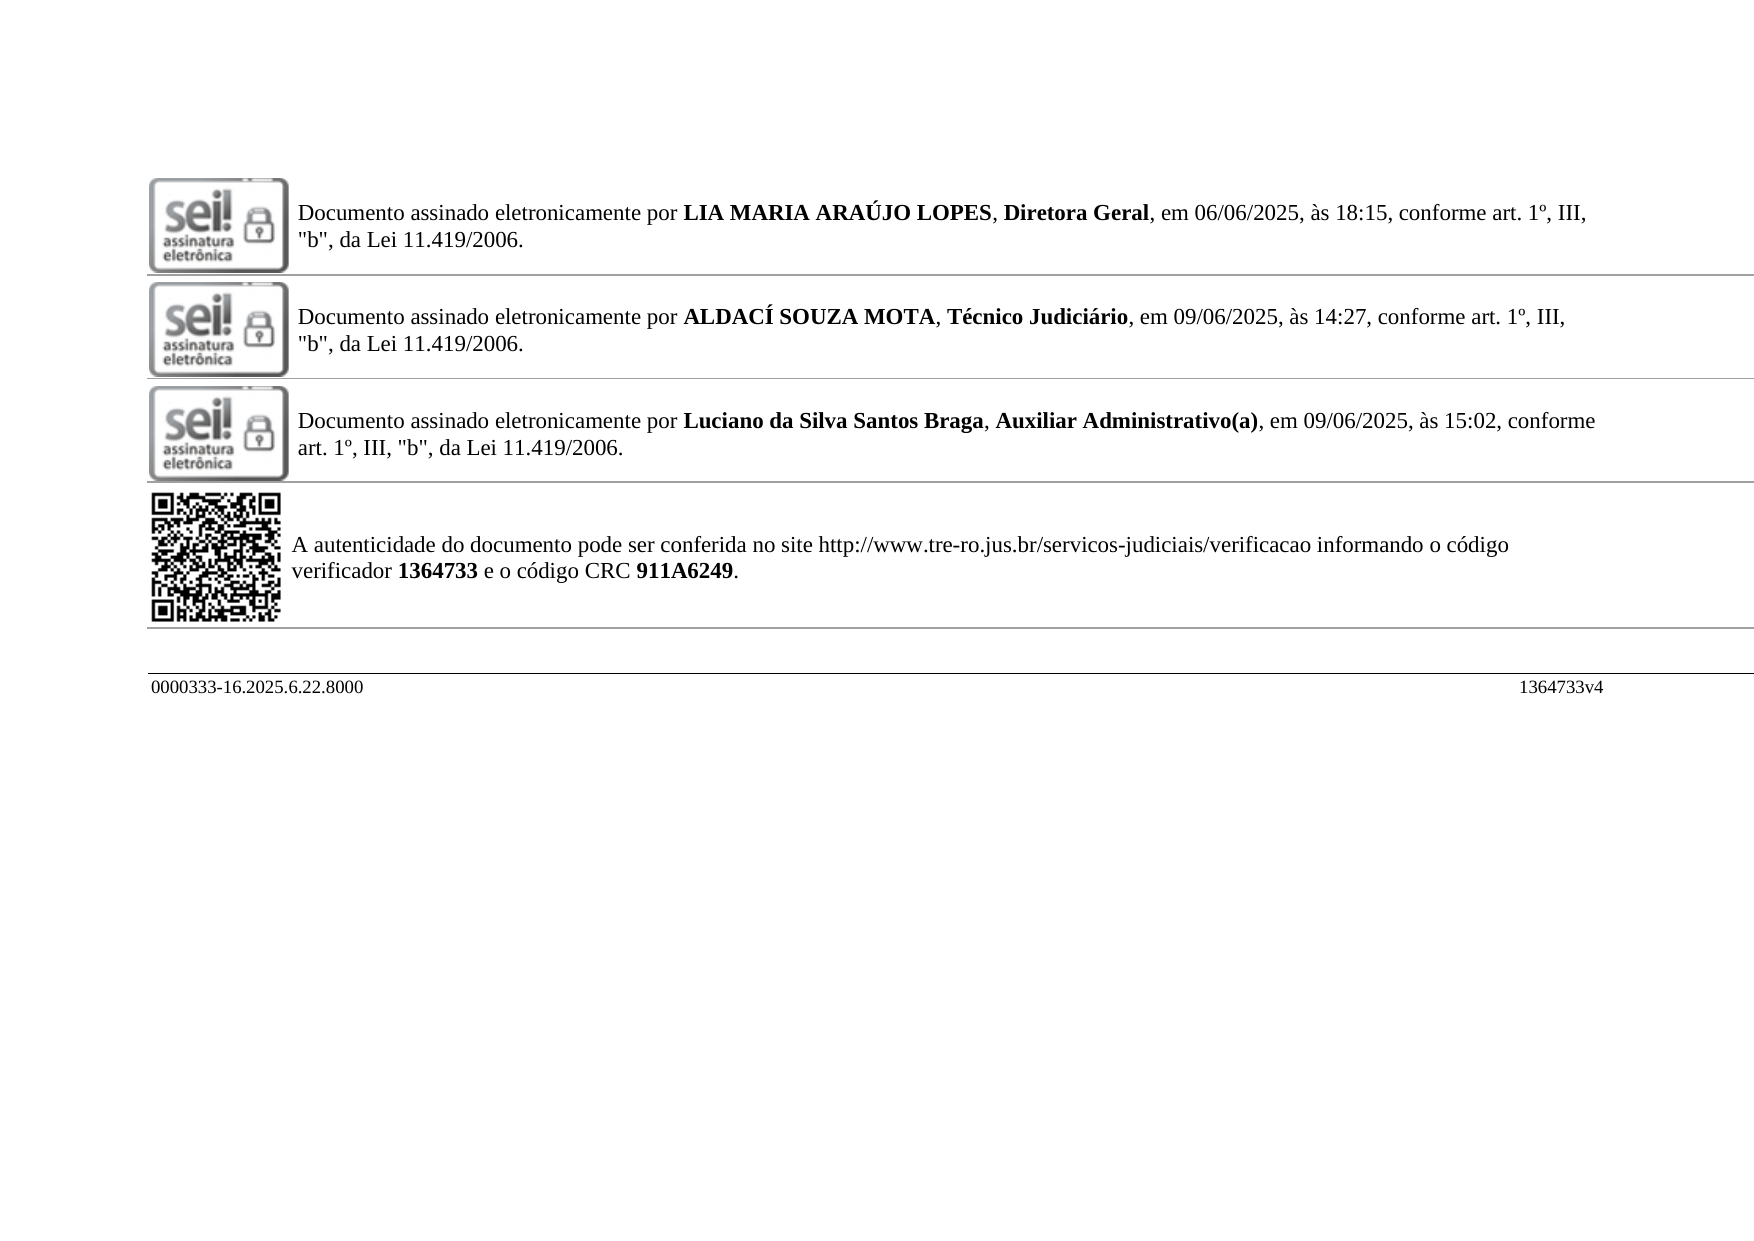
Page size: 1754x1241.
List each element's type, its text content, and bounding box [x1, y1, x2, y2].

table_header [148, 489, 290, 626]
table_header 0000333-16.2025.6.22.8000 [148, 674, 877, 701]
table_header [148, 281, 296, 378]
table_header [148, 177, 296, 274]
table_header Documento assinado eletronicamente por LIA MARIA ARAÚJO LOPES, Diretora Geral, em 06/06/2025, às 18:15, conforme art. 1º, III, "b", da Lei 11.419/2006. [296, 177, 1606, 274]
table_header A autenticidade do documento pode ser conferida no site http://www.tre-ro.jus.br/servicos-judiciais/verificacao informando o código verificador 1364733 e o código CRC 911A6249. [290, 489, 1606, 626]
table_header [148, 385, 296, 481]
table_header Documento assinado eletronicamente por ALDACÍ SOUZA MOTA, Técnico Judiciário, em 09/06/2025, às 14:27, conforme art. 1º, III, "b", da Lei 11.419/2006. [296, 281, 1606, 378]
table_header Documento assinado eletronicamente por Luciano da Silva Santos Braga, Auxiliar Administrativo(a), em 09/06/2025, às 15:02, conforme art. 1º, III, "b", da Lei 11.419/2006. [296, 385, 1606, 481]
table_header 1364733v4 [877, 674, 1606, 701]
